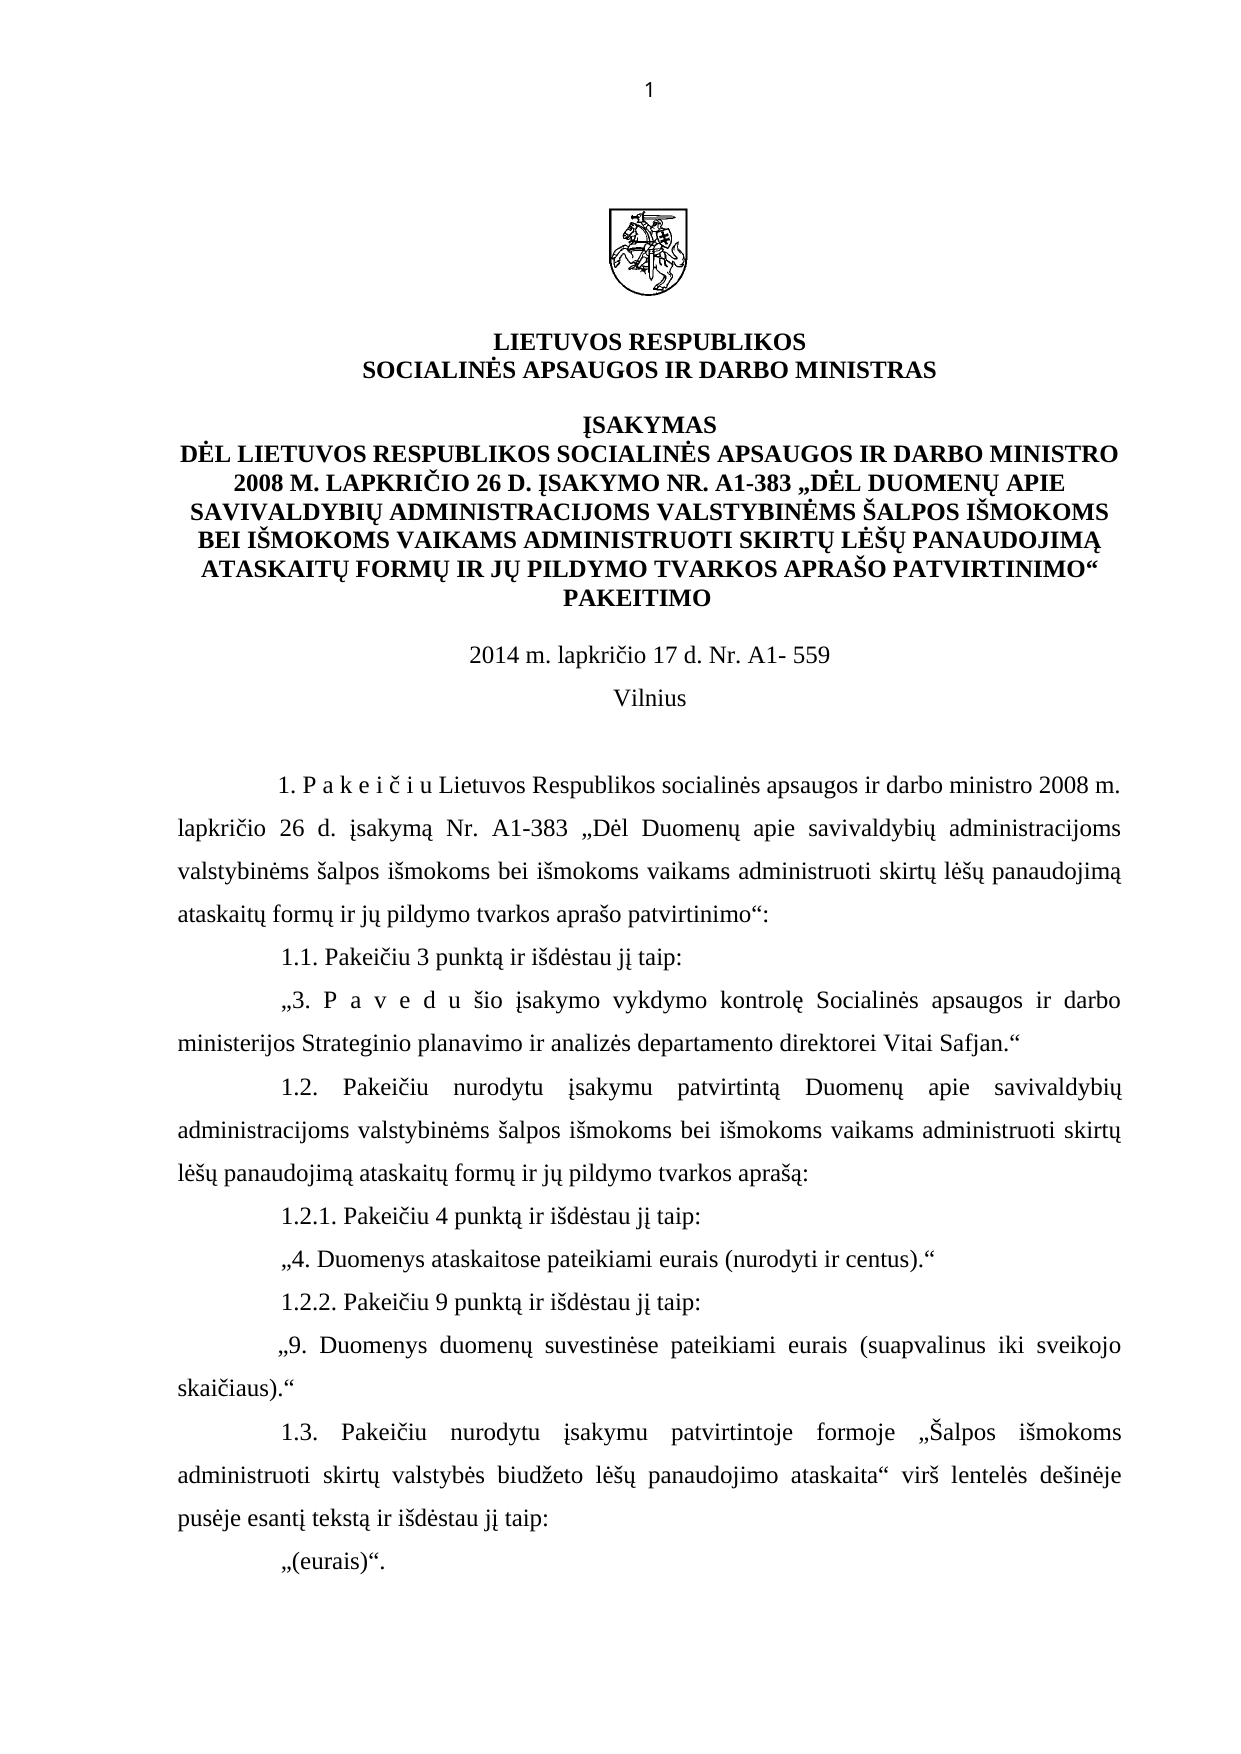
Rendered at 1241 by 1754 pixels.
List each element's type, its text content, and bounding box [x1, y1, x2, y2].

text Vilnius [177, 683, 1122, 712]
text „(eurais)“. [177, 1546, 1122, 1575]
text 1.2. Pakeičiu nurodytu įsakymu patvirtintą Duomenų apie savivaldybių administracijoms valstybinėms šalpos išmokoms bei išmokoms vaikams administruoti skirtų lėšų panaudojimą ataskaitų formų ir jų pildymo tvarkos aprašą: [177, 1072, 1122, 1187]
text 1.1. Pakeičiu 3 punktą ir išdėstau jį taip: [177, 942, 1122, 971]
text 2014 m. lapkričio 17 d. Nr. A1- 559 [177, 640, 1122, 669]
text 1.3. Pakeičiu nurodytu įsakymu patvirtintoje formoje „Šalpos išmokoms administruoti skirtų valstybės biudžeto lėšų panaudojimo ataskaita“ virš lentelės dešinėje pusėje esantį tekstą ir išdėstau jį taip: [177, 1417, 1122, 1532]
text 1.2.2. Pakeičiu 9 punktą ir išdėstau jį taip: [177, 1287, 1122, 1316]
text „3. P a v e d u šio įsakymo vykdymo kontrolę Socialinės apsaugos ir darbo ministerijos Strateginio planavimo ir analizės departamento direktorei Vitai Safjan.“ [177, 985, 1122, 1057]
text „9. Duomenys duomenų suvestinėse pateikiami eurais (suapvalinus iki sveikojo skaičiaus).“ [177, 1330, 1122, 1402]
text 1. P a k e i č i u Lietuvos Respublikos socialinės apsaugos ir darbo ministro 2008 m. lapkričio 26 d. įsakymą Nr. A1-383 „Dėl Duomenų apie savivaldybių administracijoms valstybinėms šalpos išmokoms bei išmokoms vaikams administruoti skirtų lėšų panaudojimą ataskaitų formų ir jų pildymo tvarkos aprašo patvirtinimo“: [177, 770, 1122, 928]
text DĖL Lietuvos respublikos SOCIALINĖS APSAUGOS IR DARBO MINISTRO 2008 M. LAPKRIČIO 26 D. ĮSAKYMO NR. A1-383 „DĖL DUOMENŲ APIE SAVIVALDYBIŲ ADMINISTRACIJOMS VALSTYBINĖMS ŠALPOS IŠMOKOMS BEI IŠMOKOMS VAIKAMS ADMINISTRUOTI SKIRTŲ LĖŠŲ PANAUDOJIMą ATASKAITŲ FORMŲ IR JŲ PILDYMO TVARKOS APRAŠO PATVIRTINIMO“ PAKEITIMO [177, 439, 1122, 612]
text ĮSAKYMAS [177, 410, 1122, 439]
text „4. Duomenys ataskaitose pateikiami eurais (nurodyti ir centus).“ [177, 1244, 1122, 1273]
text LIETUVOS RESPUBLIKOS [177, 327, 1122, 355]
text 1.2.1. Pakeičiu 4 punktą ir išdėstau jį taip: [177, 1201, 1122, 1230]
text SOCIALINĖS APSAUGOS IR DARBO MINISTRAS [177, 355, 1122, 384]
